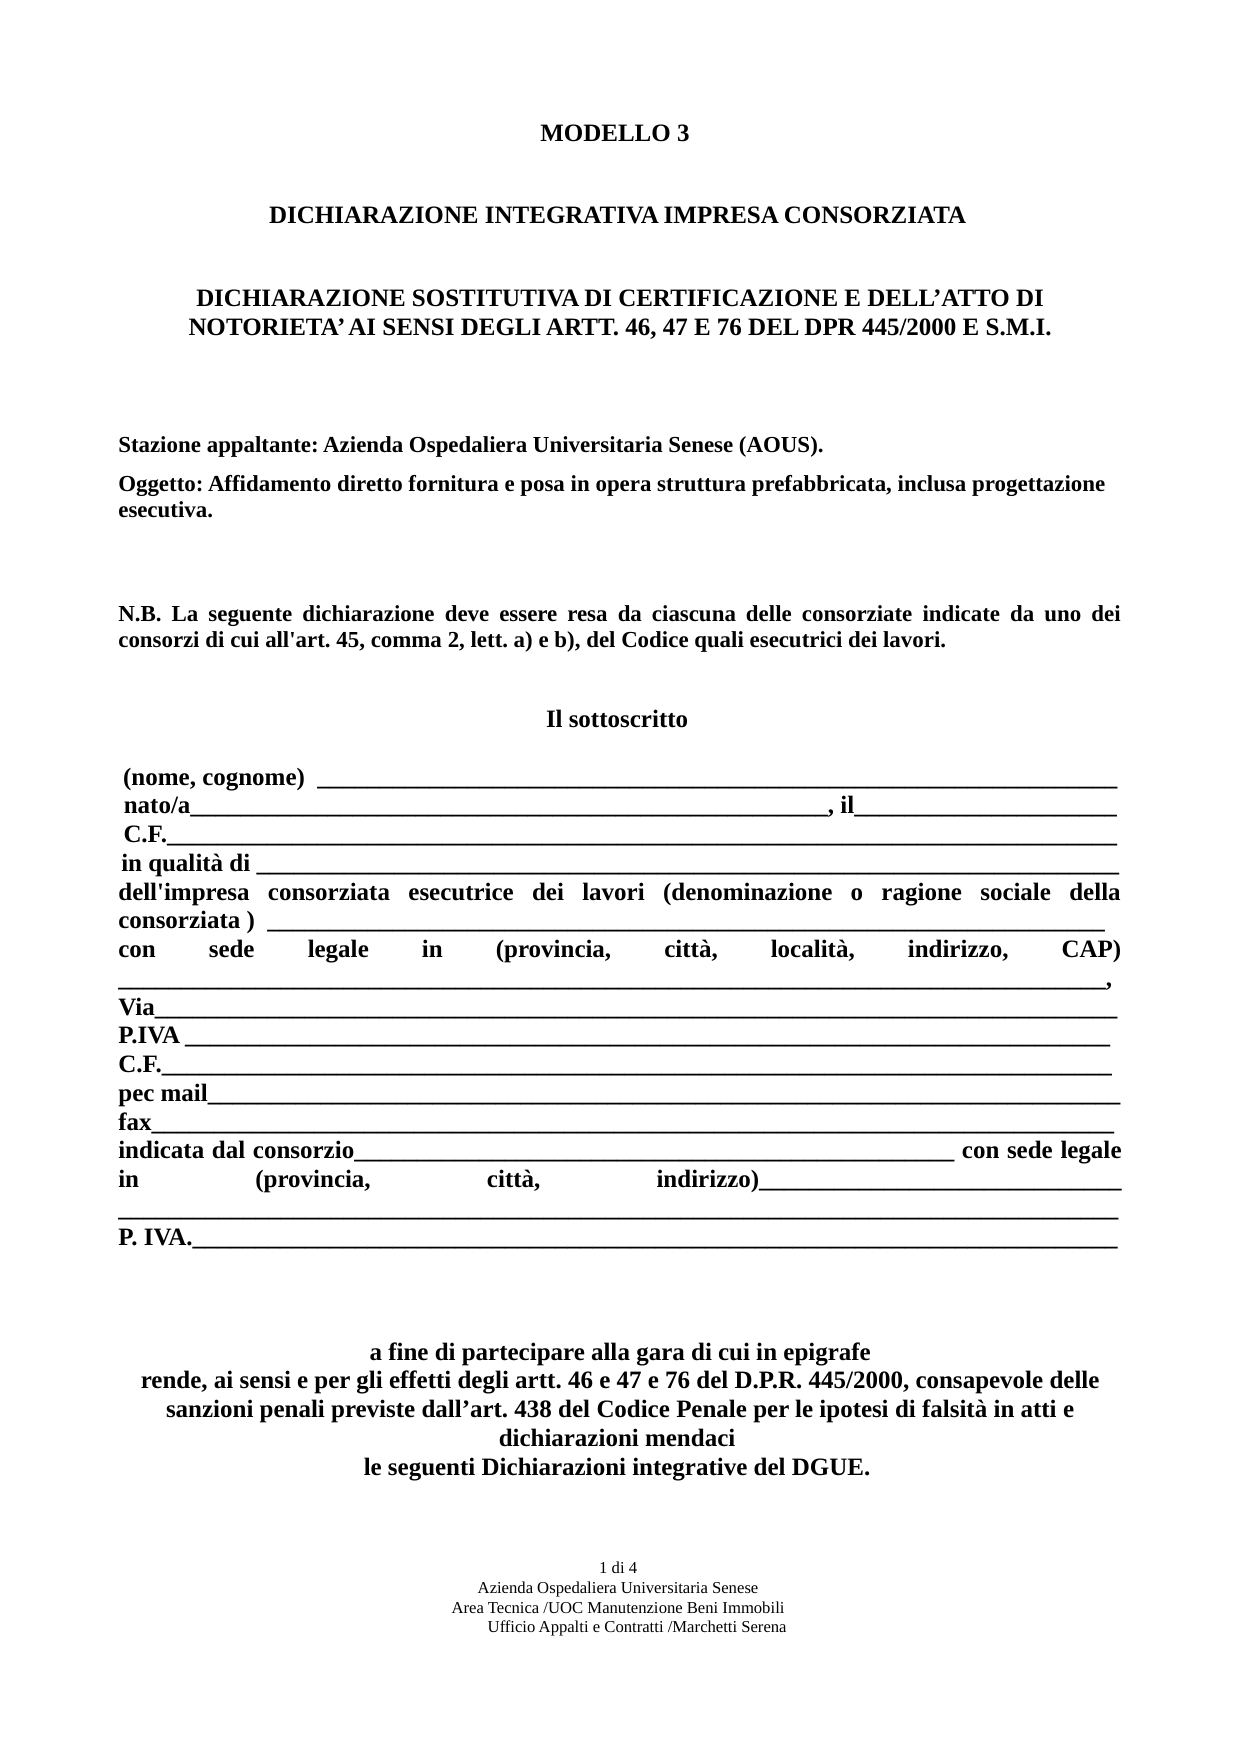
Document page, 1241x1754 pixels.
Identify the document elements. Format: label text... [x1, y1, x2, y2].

text pec mail_________________________________________________________________________ [118, 1078, 1122, 1107]
text P.IVA __________________________________________________________________________ [118, 1020, 1122, 1049]
text (nome, cognome) ________________________________________________________________ [118, 762, 1122, 790]
text indicata dal consorzio________________________________________________ con sede legale in (provincia, città, indirizzo)_____________________________ ________________________________________________________________________________ [118, 1135, 1122, 1222]
text C.F.____________________________________________________________________________ [118, 819, 1122, 848]
text MODELLO 3 [120, 118, 1122, 147]
text rende, ai sensi e per gli effetti degli artt. 46 e 47 e 76 del D.P.R. 445/2000, consapevole delle sanzioni penali previste dall’art. 438 del Codice Penale per le ipotesi di falsità in atti e dichiarazioni mendaci [118, 1365, 1122, 1452]
text Stazione appaltante: Azienda Ospedaliera Universitaria Senese (AOUS). [118, 431, 1122, 457]
text le seguenti Dichiarazioni integrative del DGUE. [118, 1452, 1122, 1480]
text C.F.____________________________________________________________________________ [118, 1049, 1122, 1078]
text N.B. La seguente dichiarazione deve essere resa da ciascuna delle consorziate indicate da uno dei consorzi di cui all'art. 45, comma 2, lett. a) e b), del Codice quali esecutrici dei lavori. [118, 600, 1122, 653]
text Oggetto: Affidamento diretto fornitura e posa in opera struttura prefabbricata, inclusa progettazione esecutiva. [118, 470, 1122, 522]
text P. IVA.__________________________________________________________________________ [118, 1222, 1122, 1250]
text fax_____________________________________________________________________________ [118, 1107, 1122, 1135]
text in qualità di _____________________________________________________________________ [118, 848, 1122, 877]
text DICHIARAZIONE INTEGRATIVA IMPRESA CONSORZIATA [118, 201, 1122, 229]
text DICHIARAZIONE SOSTITUTIVA DI CERTIFICAZIONE E DELL’ATTO DI NOTORIETA’ AI SENSI DEGLI ARTT. 46, 47 E 76 DEL DPR 445/2000 E S.M.I. [118, 283, 1122, 341]
text dell'impresa consorziata esecutrice dei lavori (denominazione o ragione sociale della consorziata ) ___________________________________________________________________ [118, 877, 1122, 934]
text nato/a___________________________________________________, il_____________________ [118, 790, 1122, 819]
text a fine di partecipare alla gara di cui in epigrafe [118, 1337, 1122, 1365]
text Il sottoscritto [118, 704, 1122, 733]
text con sede legale in (provincia, città, località, indirizzo, CAP) _______________________________________________________________________________, Via_____________________________________________________________________________ [118, 934, 1122, 1020]
